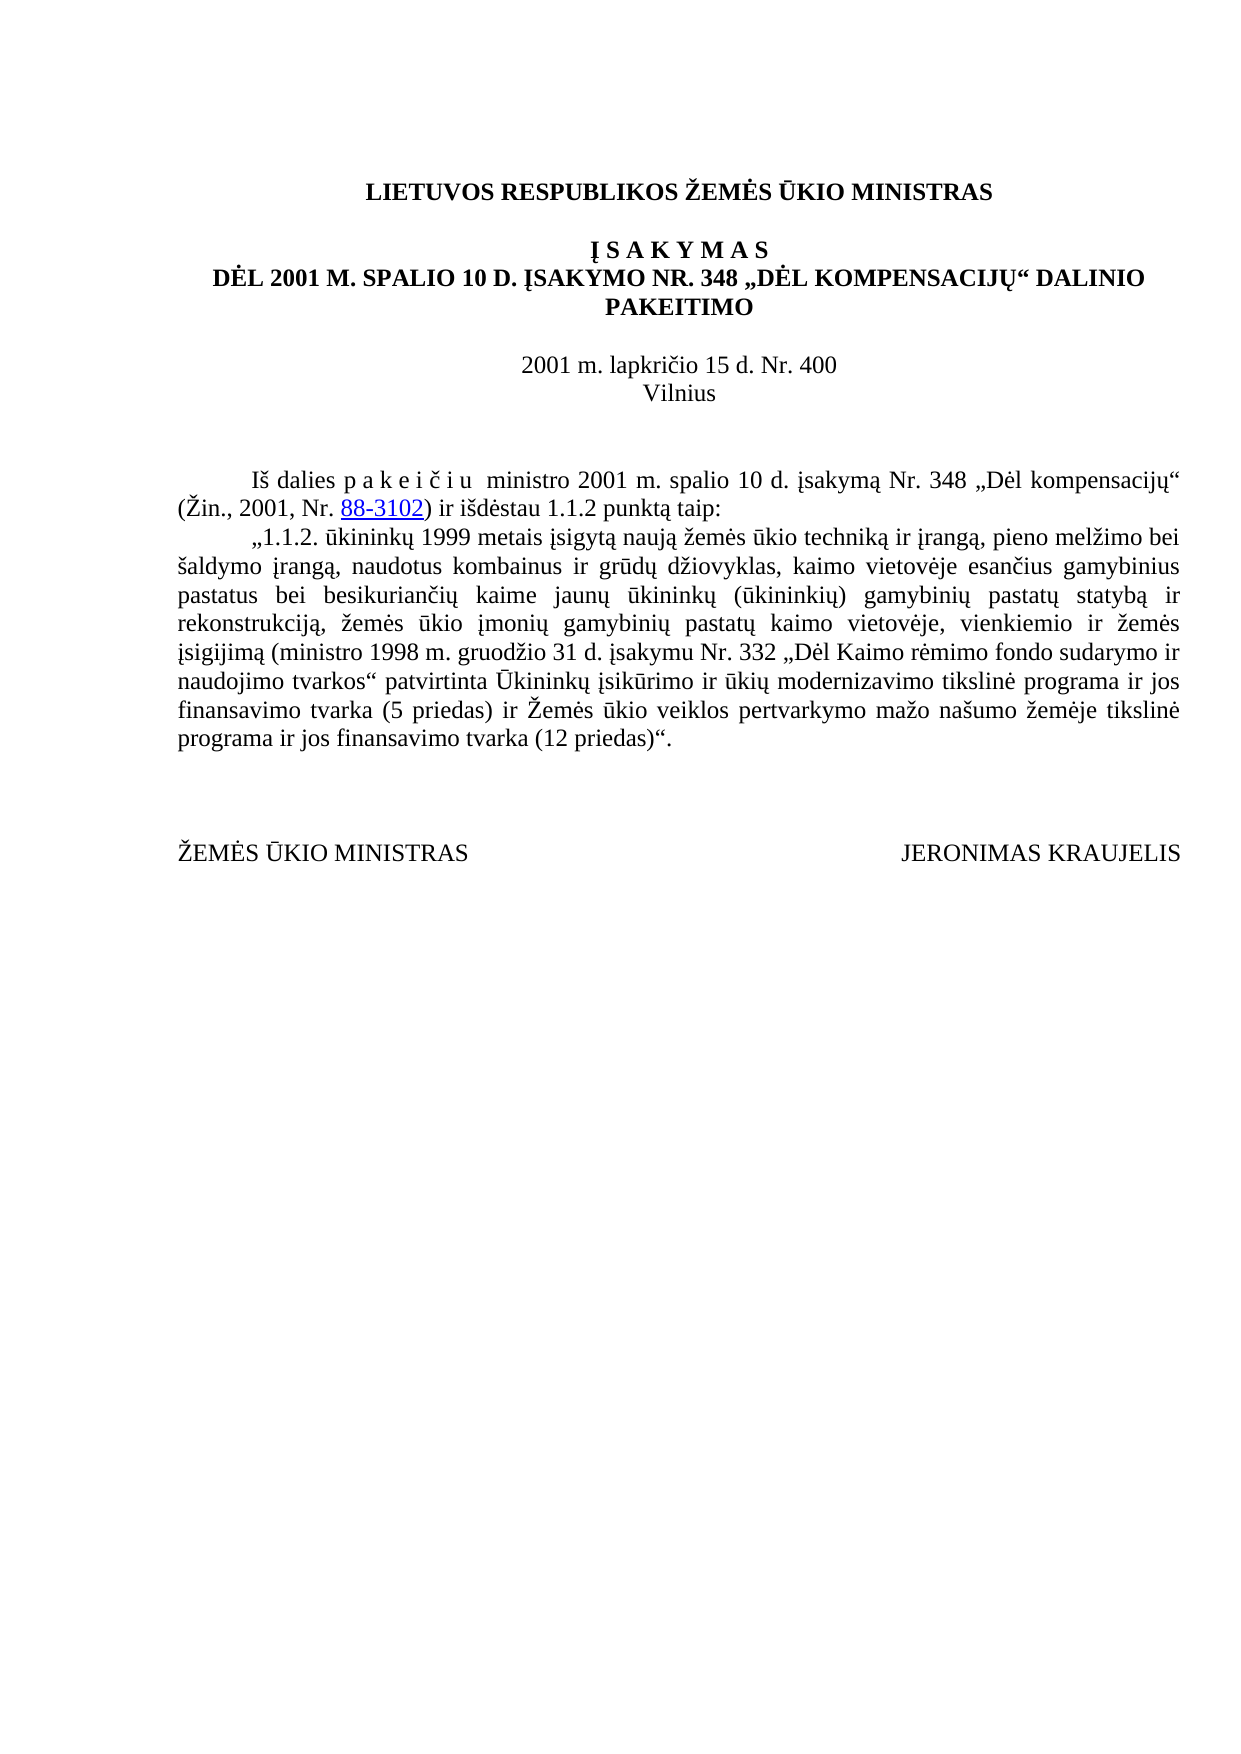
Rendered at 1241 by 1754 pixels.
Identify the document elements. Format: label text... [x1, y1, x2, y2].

text DĖL 2001 M. SPALIO 10 D. ĮSAKYMO NR. 348 „DĖL KOMPENSACIJŲ“ DALINIO PAKEITIMO [177, 263, 1181, 321]
text 2001 m. lapkričio 15 d. Nr. 400 [177, 350, 1181, 378]
text „1.1.2. ūkininkų 1999 metais įsigytą naują žemės ūkio techniką ir įrangą, pieno melžimo bei šaldymo įrangą, naudotus kombainus ir grūdų džiovyklas, kaimo vietovėje esančius gamybinius pastatus bei besikuriančių kaime jaunų ūkininkų (ūkininkių) gamybinių pastatų statybą ir rekonstrukciją, žemės ūkio įmonių gamybinių pastatų kaimo vietovėje, vienkiemio ir žemės įsigijimą (ministro 1998 m. gruodžio 31 d. įsakymu Nr. 332 „Dėl Kaimo rėmimo fondo sudarymo ir naudojimo tvarkos“ patvirtinta Ūkininkų įsikūrimo ir ūkių modernizavimo tikslinė programa ir jos finansavimo tvarka (5 priedas) ir Žemės ūkio veiklos pertvarkymo mažo našumo žemėje tikslinė programa ir jos finansavimo tvarka (12 priedas)“. [177, 522, 1181, 752]
text Į S A K Y M A S [177, 235, 1181, 263]
text Iš dalies pakeičiu ministro 2001 m. spalio 10 d. įsakymą Nr. 348 „Dėl kompensacijų“ (Žin., 2001, Nr. 88-3102) ir išdėstau 1.1.2 punktą taip: [177, 465, 1181, 522]
text ŽEMĖS ŪKIO MINISTRAS JERONIMAS KRAUJELIS [177, 838, 1181, 867]
text Vilnius [177, 378, 1181, 407]
text LIETUVOS RESPUBLIKOS ŽEMĖS ŪKIO MINISTRAS [177, 177, 1181, 206]
